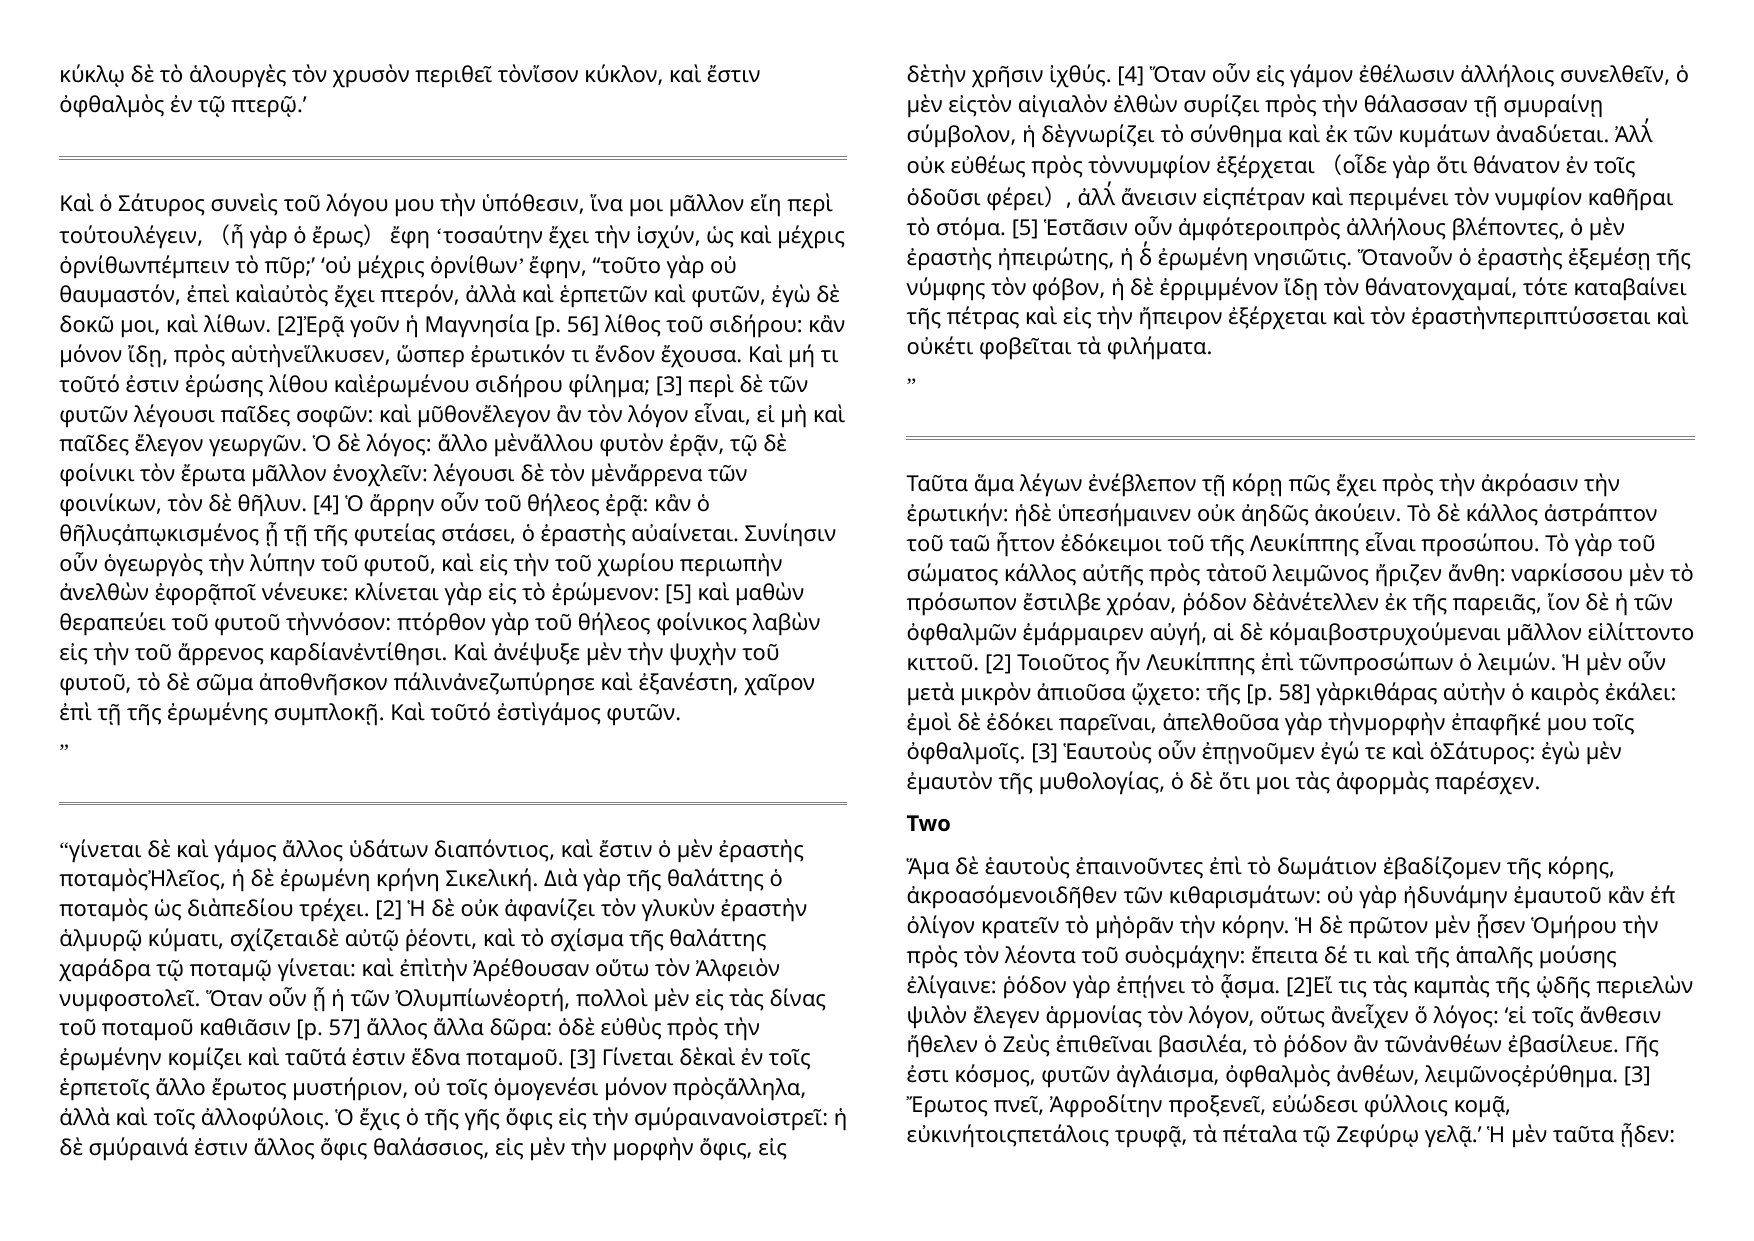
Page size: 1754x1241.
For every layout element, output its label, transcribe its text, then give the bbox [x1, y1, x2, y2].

text “γίνεται δὲ καὶ γάμος ἄλλος ὑδάτων διαπόντιος, καὶ ἔστιν ὁ μὲν ἐραστὴς ποταμὸςἨλεῖος, ἡ δὲ ἐρωμένη κρήνη Σικελική. Διὰ γὰρ τῆς θαλάττης ὁ ποταμὸς ὡς διὰπεδίου τρέχει. [2] Ἡ δὲ οὐκ ἀφανίζει τὸν γλυκὺν ἐραστὴν ἁλμυρῷ κύματι, σχίζεταιδὲ αὐτῷ ῥέοντι, καὶ τὸ σχίσμα τῆς θαλάττης χαράδρα τῷ ποταμῷ γίνεται: καὶ ἐπὶτὴν Ἀρέθουσαν οὕτω τὸν Ἀλφειὸν νυμφοστολεῖ. Ὅταν οὖν ᾖ ἡ τῶν Ὀλυμπίωνἑορτή, πολλοὶ μὲν εἰς τὰς δίνας τοῦ ποταμοῦ καθιᾶσιν [p. 57] ἄλλος ἄλλα δῶρα: ὁδὲ εὐθὺς πρὸς τὴν ἐρωμένην κομίζει καὶ ταῦτά ἐστιν ἕδνα ποταμοῦ. [3] Γίνεται δὲκαὶ ἐν τοῖς ἑρπετοῖς ἄλλο ἔρωτος μυστήριον, οὐ τοῖς ὁμογενέσι μόνον πρὸςἄλληλα, ἀλλὰ καὶ τοῖς ἀλλοφύλοις. Ὁ ἔχις ὁ τῆς γῆς ὄφις εἰς τὴν σμύραινανοἰστρεῖ: ἡ δὲ σμύραινά ἐστιν ἄλλος ὄφις θαλάσσιος, εἰς μὲν τὴν μορφὴν ὄφις, εἰς [59, 833, 847, 1161]
text Two [906, 808, 1695, 838]
text Ἅμα δὲ ἑαυτοὺς ἐπαινοῦντες ἐπὶ τὸ δωμάτιον ἐβαδίζομεν τῆς κόρης, ἀκροασόμενοιδῆθεν τῶν κιθαρισμάτων: οὐ γὰρ ἠδυνάμην ἐμαυτοῦ κἂν ἐπ̓ ὀλίγον κρατεῖν τὸ μὴὁρᾶν τὴν κόρην. Ἡ δὲ πρῶτον μὲν ᾖσεν Ὁμήρου τὴν πρὸς τὸν λέοντα τοῦ συὸςμάχην: ἔπειτα δέ τι καὶ τῆς ἁπαλῆς μούσης ἐλίγαινε: ῥόδον γὰρ ἐπῄνει τὸ ᾆσμα. [2]Εἴ τις τὰς καμπὰς τῆς ᾠδῆς περιελὼν ψιλὸν ἔλεγεν ἁρμονίας τὸν λόγον, οὕτως ἂνεἶχεν ὅ λόγος: ‘εἰ τοῖς ἄνθεσιν ἤθελεν ὁ Ζεὺς ἐπιθεῖναι βασιλέα, τὸ ῥόδον ἂν τῶνἀνθέων ἐβασίλευε. Γῆς ἐστι κόσμος, φυτῶν ἀγλάισμα, ὀφθαλμὸς ἀνθέων, λειμῶνοςἐρύθημα. [3] Ἔρωτος πνεῖ, Ἀφροδίτην προξενεῖ, εὐώδεσι φύλλοις κομᾷ, εὐκινήτοιςπετάλοις τρυφᾷ, τὰ πέταλα τῷ Ζεφύρῳ γελᾷ.’ Ἡ μὲν ταῦτα ᾖδεν: [906, 851, 1695, 1148]
text ” [906, 373, 1695, 399]
text κύκλῳ δὲ τὸ ἁλουργὲς τὸν χρυσὸν περιθεῖ τὸνἴσον κύκλον, καὶ ἔστιν ὀφθαλμὸς ἐν τῷ πτερῷ.’ [59, 59, 847, 119]
text Ταῦτα ἅμα λέγων ἐνέβλεπον τῇ κόρῃ πῶς ἔχει πρὸς τὴν ἀκρόασιν τὴν ἐρωτικήν: ἡδὲ ὑπεσήμαινεν οὐκ ἀηδῶς ἀκούειν. Τὸ δὲ κάλλος ἀστράπτον τοῦ ταῶ ἧττον ἐδόκειμοι τοῦ τῆς Λευκίππης εἶναι προσώπου. Τὸ γὰρ τοῦ σώματος κάλλος αὐτῆς πρὸς τὰτοῦ λειμῶνος ἤριζεν ἄνθη: ναρκίσσου μὲν τὸ πρόσωπον ἔστιλβε χρόαν, ῥόδον δὲἀνέτελλεν ἐκ τῆς παρειᾶς, ἴον δὲ ἡ τῶν ὀφθαλμῶν ἐμάρμαιρεν αὐγή, αἱ δὲ κόμαιβοστρυχούμεναι μᾶλλον εἱλίττοντο κιττοῦ. [2] Τοιοῦτος ἦν Λευκίππης ἐπὶ τῶνπροσώπων ὁ λειμών. Ἡ μὲν οὖν μετὰ μικρὸν ἀπιοῦσα ᾤχετο: τῆς [p. 58] γὰρκιθάρας αὐτὴν ὁ καιρὸς ἐκάλει: ἐμοὶ δὲ ἐδόκει παρεῖναι, ἀπελθοῦσα γὰρ τὴνμορφὴν ἐπαφῆκέ μου τοῖς ὀφθαλμοῖς. [3] Ἑαυτοὺς οὖν ἐπῃνοῦμεν ἐγώ τε καὶ ὁΣάτυρος: ἐγὼ μὲν ἐμαυτὸν τῆς μυθολογίας, ὁ δὲ ὅτι μοι τὰς ἀφορμὰς παρέσχεν. [906, 468, 1695, 796]
text Καὶ ὁ Σάτυρος συνεὶς τοῦ λόγου μου τὴν ὑπόθεσιν, ἵνα μοι μᾶλλον εἴη περὶ τούτουλέγειν, （ἦ γὰρ ὁ ἔρως） ἔφη ‘τοσαύτην ἔχει τὴν ἰσχύν, ὡς καὶ μέχρις ὀρνίθωνπέμπειν τὸ πῦρ;’ ‘οὐ μέχρις ὀρνίθων’ ἔφην, “τοῦτο γὰρ οὐ θαυμαστόν, ἐπεὶ καὶαὐτὸς ἔχει πτερόν, ἀλλὰ καὶ ἑρπετῶν καὶ φυτῶν, ἐγὼ δὲ δοκῶ μοι, καὶ λίθων. [2]Ἐρᾷ γοῦν ἡ Μαγνησία [p. 56] λίθος τοῦ σιδήρου: κἂν μόνον ἴδῃ, πρὸς αὑτὴνεἵλκυσεν, ὥσπερ ἐρωτικόν τι ἔνδον ἔχουσα. Καὶ μή τι τοῦτό ἐστιν ἐρώσης λίθου καὶἐρωμένου σιδήρου φίλημα; [3] περὶ δὲ τῶν φυτῶν λέγουσι παῖδες σοφῶν: καὶ μῦθονἔλεγον ἂν τὸν λόγον εἶναι, εἰ μὴ καὶ παῖδες ἔλεγον γεωργῶν. Ὁ δὲ λόγος: ἄλλο μὲνἄλλου φυτὸν ἐρᾷν, τῷ δὲ φοίνικι τὸν ἔρωτα μᾶλλον ἐνοχλεῖν: λέγουσι δὲ τὸν μὲνἄρρενα τῶν φοινίκων, τὸν δὲ θῆλυν. [4] Ὁ ἄρρην οὖν τοῦ θήλεος ἐρᾷ: κἂν ὁ θῆλυςἀπῳκισμένος ᾖ τῇ τῆς φυτείας στάσει, ὁ ἐραστὴς αὐαίνεται. Συνίησιν οὖν ὁγεωργὸς τὴν λύπην τοῦ φυτοῦ, καὶ εἰς τὴν τοῦ χωρίου περιωπὴν ἀνελθὼν ἐφορᾷποῖ νένευκε: κλίνεται γὰρ εἰς τὸ ἐρώμενον: [5] καὶ μαθὼν θεραπεύει τοῦ φυτοῦ τὴννόσον: πτόρθον γὰρ τοῦ θήλεος φοίνικος λαβὼν εἰς τὴν τοῦ ἄρρενος καρδίανἐντίθησι. Καὶ ἀνέψυξε μὲν τὴν ψυχὴν τοῦ φυτοῦ, τὸ δὲ σῶμα ἀποθνῆσκον πάλινἀνεζωπύρησε καὶ ἐξανέστη, χαῖρον ἐπὶ τῇ τῆς ἐρωμένης συμπλοκῇ. Καὶ τοῦτό ἐστὶγάμος φυτῶν. [59, 188, 847, 726]
text δὲτὴν χρῆσιν ἰχθύς. [4] Ὅταν οὖν εἰς γάμον ἐθέλωσιν ἀλλήλοις συνελθεῖν, ὁ μὲν εἰςτὸν αἰγιαλὸν ἐλθὼν συρίζει πρὸς τὴν θάλασσαν τῇ σμυραίνῃ σύμβολον, ἡ δὲγνωρίζει τὸ σύνθημα καὶ ἐκ τῶν κυμάτων ἀναδύεται. Ἀλλ̓ οὐκ εὐθέως πρὸς τὸννυμφίον ἐξέρχεται （οἶδε γὰρ ὅτι θάνατον ἐν τοῖς ὀδοῦσι φέρει）, ἀλλ̓ ἄνεισιν εἰςπέτραν καὶ περιμένει τὸν νυμφίον καθῆραι τὸ στόμα. [5] Ἑστᾶσιν οὖν ἀμφότεροιπρὸς ἀλλήλους βλέποντες, ὁ μὲν ἐραστὴς ἠπειρώτης, ἡ δ̓ ἐρωμένη νησιῶτις. Ὅτανοὖν ὁ ἐραστὴς ἐξεμέσῃ τῆς νύμφης τὸν φόβον, ἡ δὲ ἐρριμμένον ἴδῃ τὸν θάνατονχαμαί, τότε καταβαίνει τῆς πέτρας καὶ εἰς τὴν ἤπειρον ἐξέρχεται καὶ τὸν ἐραστὴνπεριπτύσσεται καὶ οὐκέτι φοβεῖται τὰ φιλήματα. [906, 59, 1695, 361]
text ” [59, 739, 847, 764]
